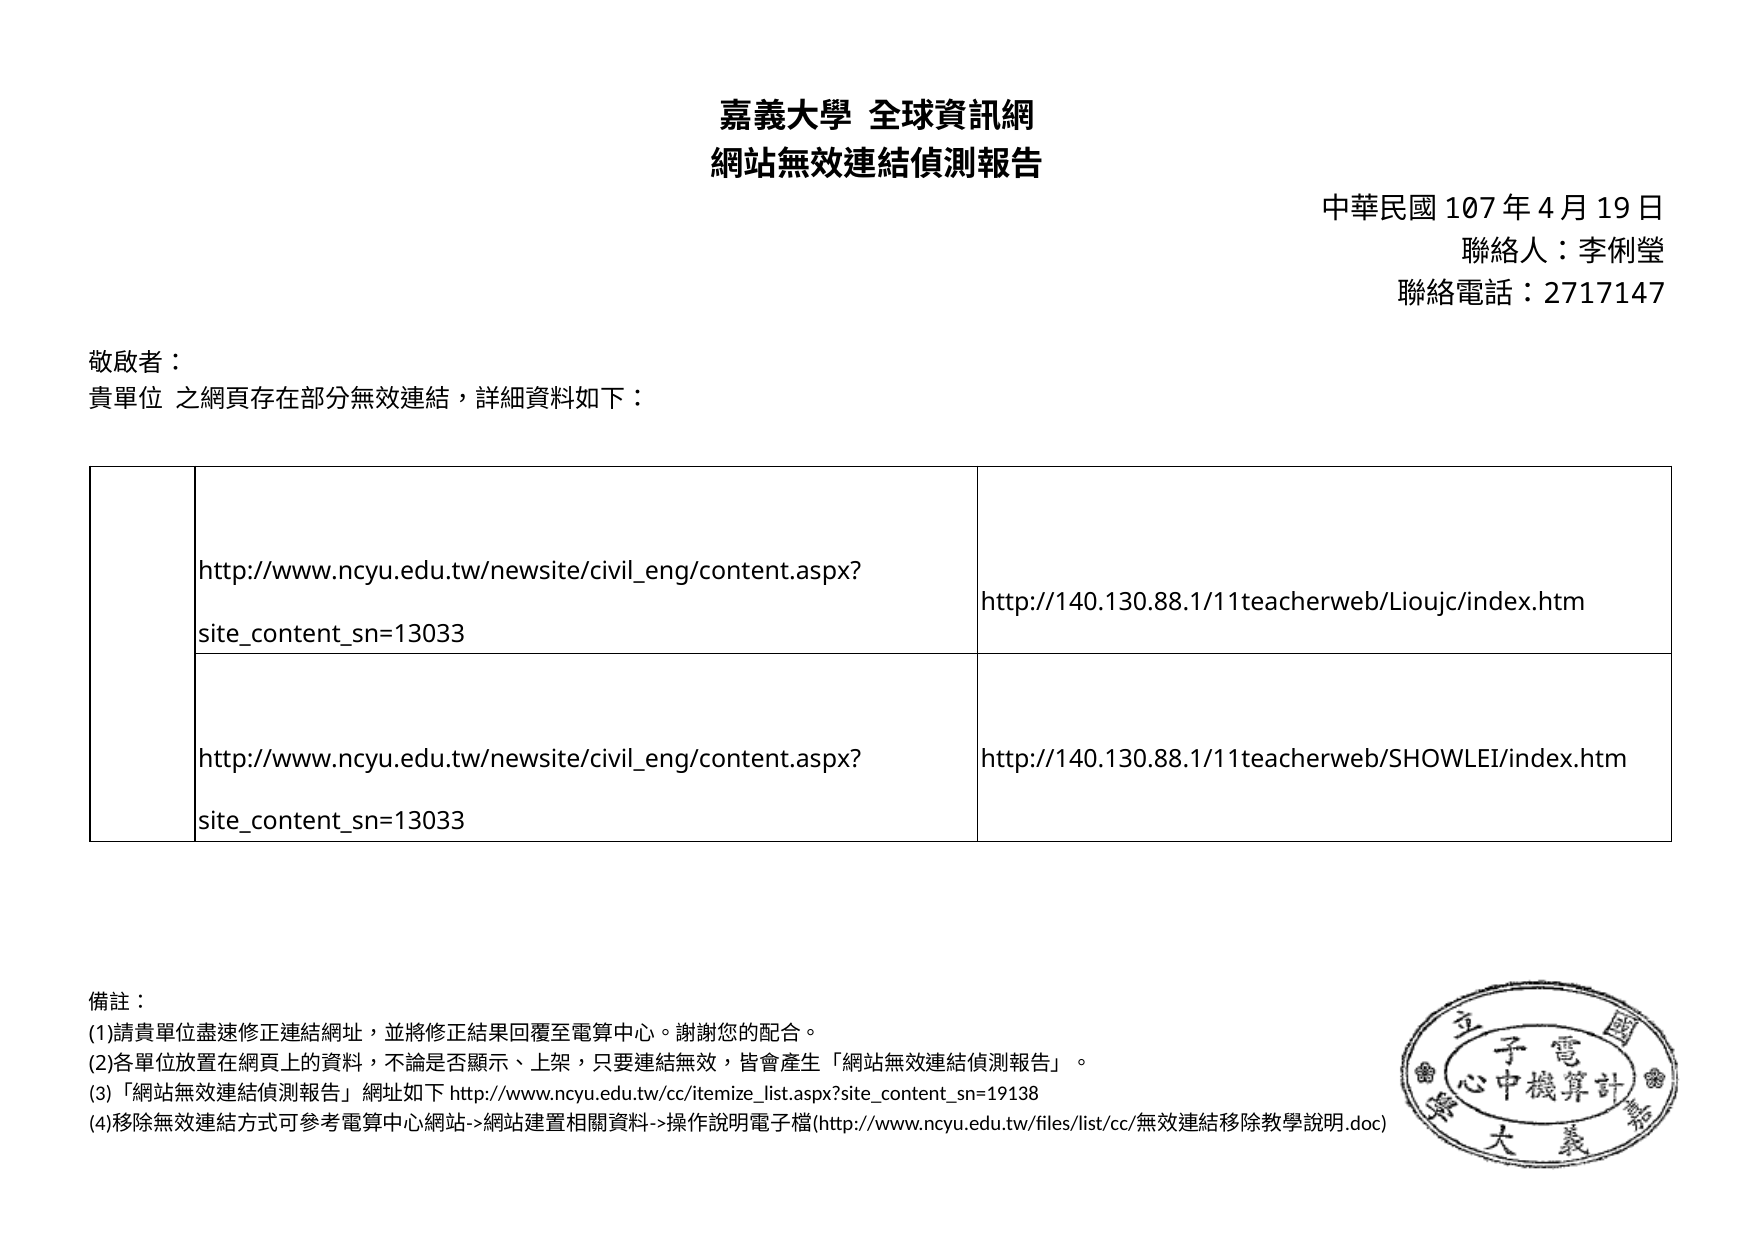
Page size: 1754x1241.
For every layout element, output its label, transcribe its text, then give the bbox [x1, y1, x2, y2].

table_cell http://www.ncyu.edu.tw/newsite/civil_eng/content.aspx?site_content_sn=13033 [196, 467, 977, 653]
table_cell http://www.ncyu.edu.tw/newsite/civil_eng/content.aspx?site_content_sn=13033 [196, 654, 977, 841]
table_cell http://140.130.88.1/11teacherweb/Lioujc/index.htm [978, 467, 1671, 653]
table_cell [91, 467, 194, 841]
table_cell http://140.130.88.1/11teacherweb/SHOWLEI/index.htm [978, 654, 1671, 841]
